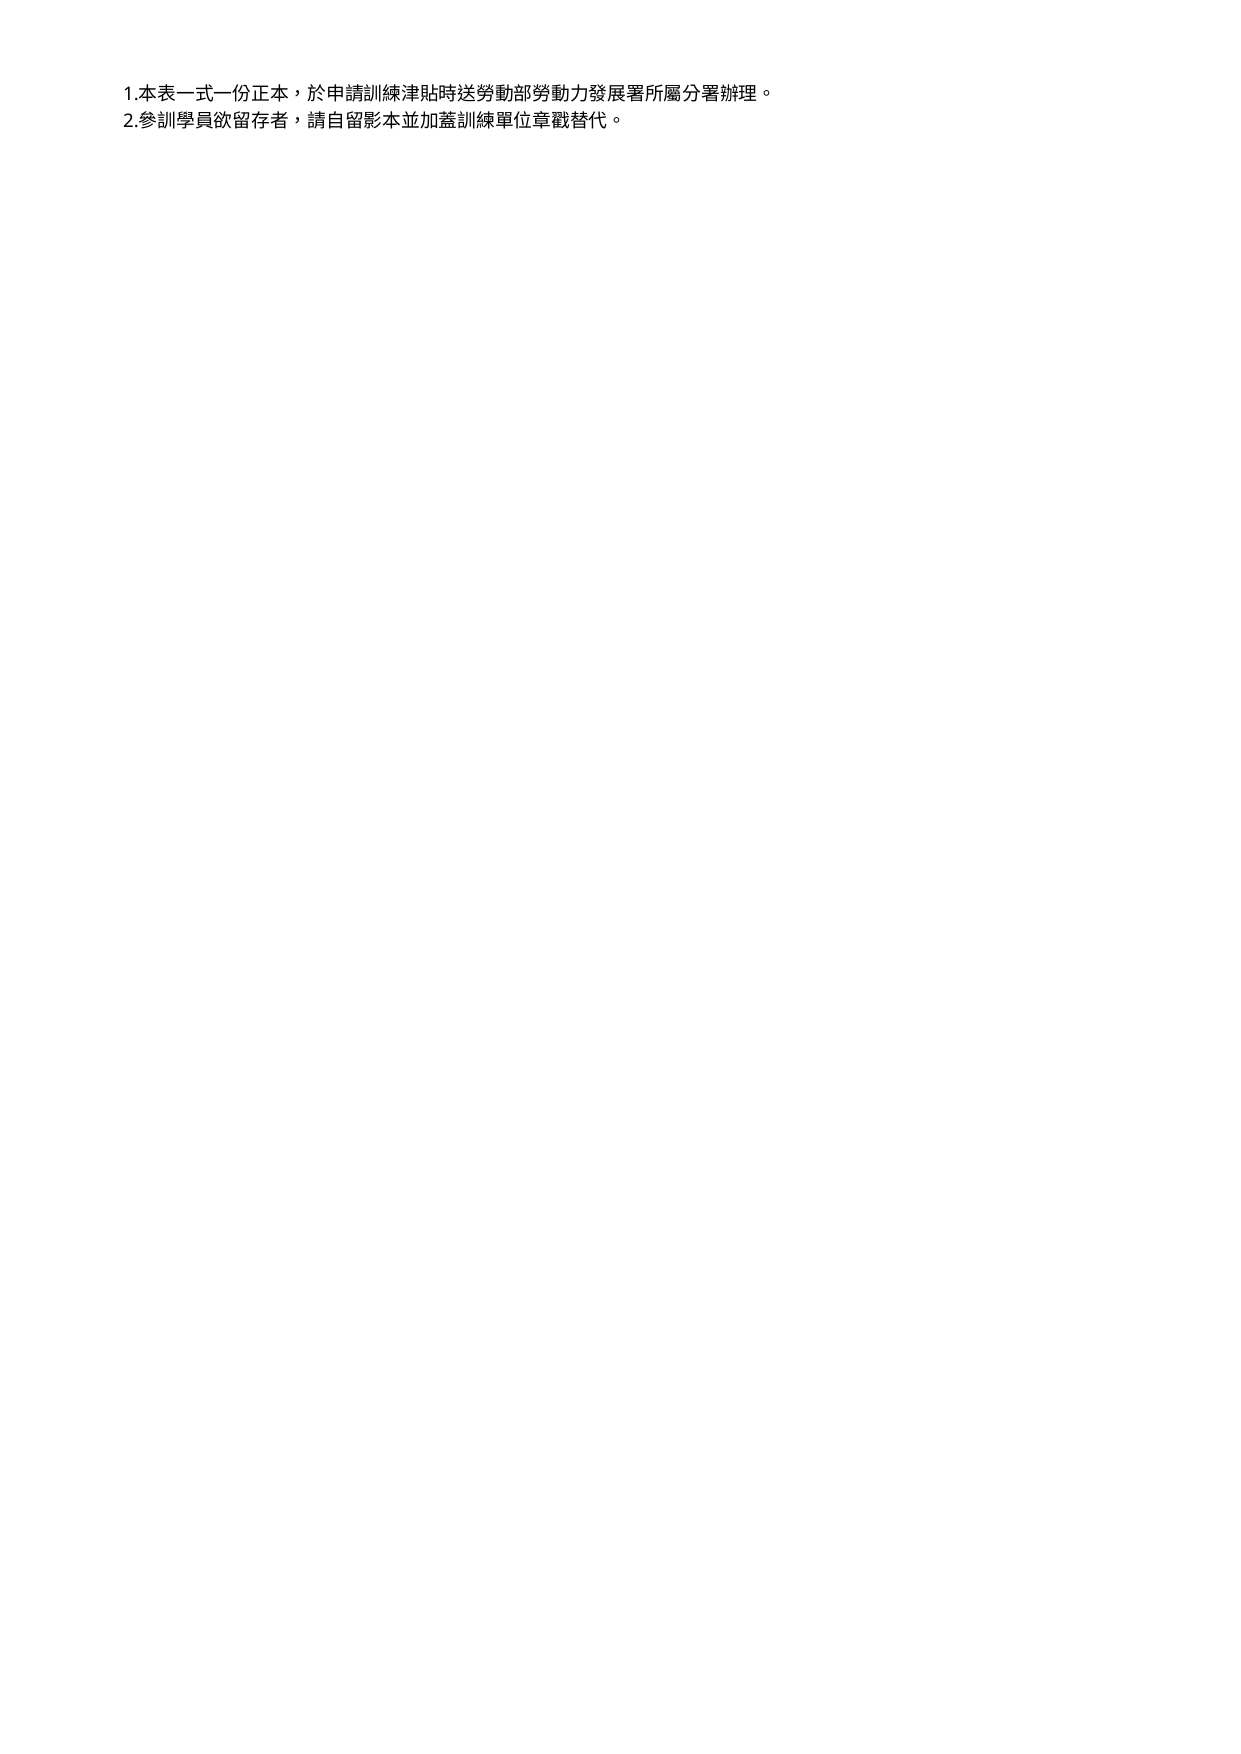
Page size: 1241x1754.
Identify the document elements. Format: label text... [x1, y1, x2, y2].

subtitle 1.本表一式一份正本，於申請訓練津貼時送勞動部勞動力發展署所屬分署辦理。 2.參訓學員欲留存者，請自留影本並加蓋訓練單位章戳替代。 [118, 78, 1122, 132]
